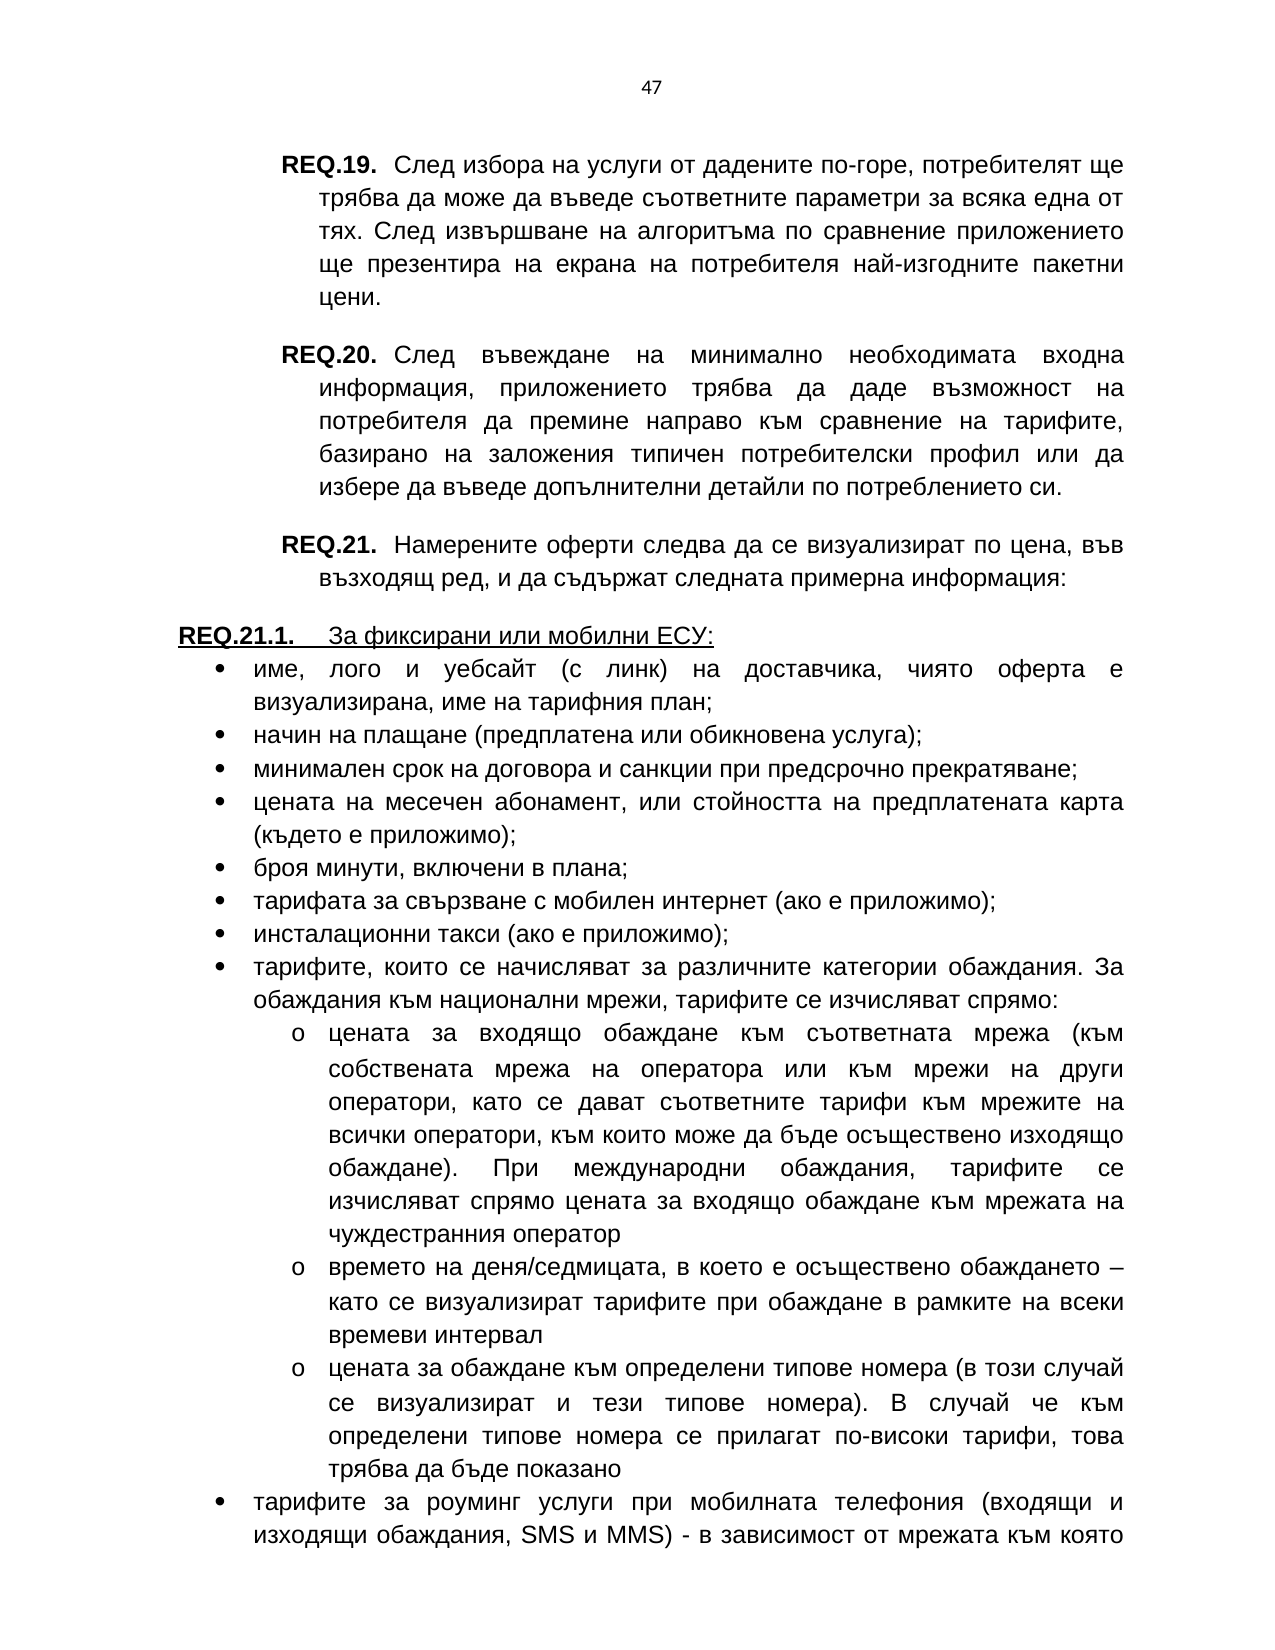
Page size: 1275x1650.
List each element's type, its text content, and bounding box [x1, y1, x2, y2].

list тарифата за свързване с мобилен интернет (ако е приложимо); [216, 886, 1125, 915]
list цената на месечен абонамент, или стойността на предплатената карта (където е приложимо); [216, 787, 1125, 848]
list След въвеждане на минимално необходимата входна информация, приложението трябва да даде възможност на потребителя да премине направо към сравнение на тарифите, базирано на заложения типичен потребителски профил или да избере да въведе допълнителни детайли по потреблението си. [281, 340, 1125, 501]
list времето на деня/седмицата, в което е осъществено обаждането – като се визуализират тарифите при обаждане в рамките на всеки времеви интервал [291, 1252, 1125, 1349]
list тарифите за роуминг услуги при мобилната телефония (входящи и изходящи обаждания, SMS и MMS) - в зависимост от мрежата към която [216, 1487, 1125, 1549]
list Намерените оферти следва да се визуализират по цена, във възходящ ред, и да съдържат следната примерна информация: [281, 530, 1125, 592]
list броя минути, включени в плана; [216, 853, 1125, 882]
list След избора на услуги от дадените по-горе, потребителят ще трябва да може да въведе съответните параметри за всяка една от тях. След извършване на алгоритъма по сравнение приложението ще презентира на екрана на потребителя най-изгодните пакетни цени. [281, 150, 1125, 311]
list минимален срок на договора и санкции при предсрочно прекратяване; [216, 753, 1125, 782]
list име, лого и уебсайт (с линк) на доставчика, чиято оферта е визуализирана, име на тарифния план; [216, 654, 1125, 716]
list тарифите, които се начисляват за различните категории обаждания. За обаждания към национални мрежи, тарифите се изчисляват спрямо: [216, 952, 1125, 1014]
list цената за входящо обаждане към съответната мрежа (към собствената мрежа на оператора или към мрежи на други оператори, като се дават съответните тарифи към мрежите на всички оператори, към които може да бъде осъществено изходящо обаждане). При международни обаждания, тарифите се изчисляват спрямо цената за входящо обаждане към мрежата на чуждестранния оператор [291, 1018, 1125, 1247]
list инсталационни такси (ако е приложимо); [216, 919, 1125, 948]
list цената за обаждане към определени типове номера (в този случай се визуализират и тези типове номера). В случай че към определени типове номера се прилагат по-високи тарифи, това трябва да бъде показано [291, 1353, 1125, 1483]
text REQ.21.1. За фиксирани или мобилни ЕСУ: [178, 621, 1125, 650]
list начин на плащане (предплатена или обикновена услуга); [216, 720, 1125, 749]
